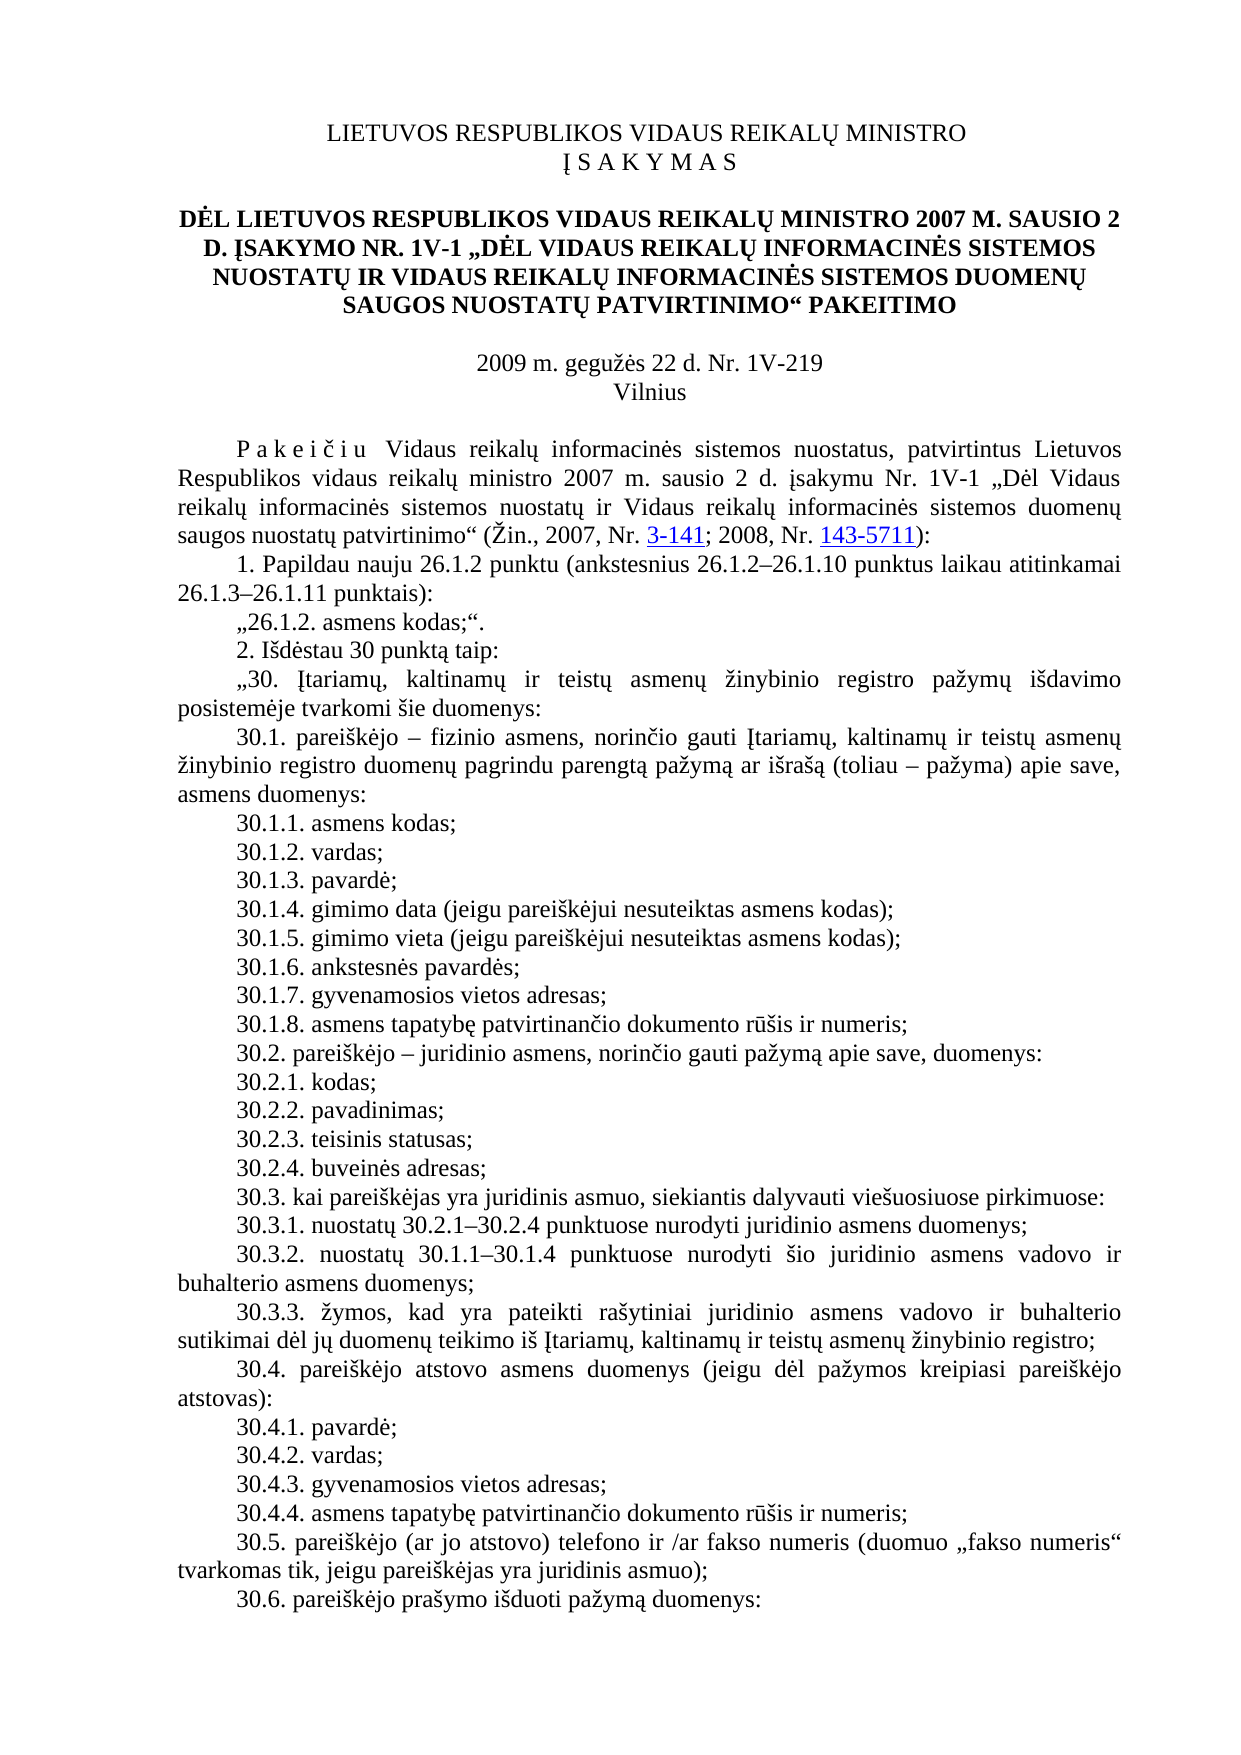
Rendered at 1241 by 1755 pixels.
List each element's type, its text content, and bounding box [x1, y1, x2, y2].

text 30.1. pareiškėjo – fizinio asmens, norinčio gauti Įtariamų, kaltinamų ir teistų asmenų žinybinio registro duomenų pagrindu parengtą pažymą ar išrašą (toliau – pažyma) apie save, asmens duomenys: [177, 722, 1122, 808]
text LIETUVOS RESPUBLIKOS VIDAUS REIKALŲ MINISTRO [177, 118, 1122, 147]
text 30.2.3. teisinis statusas; [177, 1124, 1122, 1153]
text 30.2.4. buveinės adresas; [177, 1153, 1122, 1182]
text 30.2. pareiškėjo – juridinio asmens, norinčio gauti pažymą apie save, duomenys: [177, 1038, 1122, 1067]
text 30.4. pareiškėjo atstovo asmens duomenys (jeigu dėl pažymos kreipiasi pareiškėjo atstovas): [177, 1354, 1122, 1412]
text 30.2.1. kodas; [177, 1067, 1122, 1096]
text 30.1.1. asmens kodas; [177, 808, 1122, 837]
text 30.3.1. nuostatų 30.2.1–30.2.4 punktuose nurodyti juridinio asmens duomenys; [177, 1211, 1122, 1239]
text 30.1.3. pavardė; [177, 866, 1122, 894]
text Pakeičiu Vidaus reikalų informacinės sistemos nuostatus, patvirtintus Lietuvos Respublikos vidaus reikalų ministro 2007 m. sausio 2 d. įsakymu Nr. 1V-1 „Dėl Vidaus reikalų informacinės sistemos nuostatų ir Vidaus reikalų informacinės sistemos duomenų saugos nuostatų patvirtinimo“ (Žin., 2007, Nr. 3-141; 2008, Nr. 143-5711): [177, 434, 1122, 549]
text 1. Papildau nauju 26.1.2 punktu (ankstesnius 26.1.2–26.1.10 punktus laikau atitinkamai 26.1.3–26.1.11 punktais): [177, 549, 1122, 607]
text „26.1.2. asmens kodas;“. [177, 607, 1122, 636]
text 30.1.8. asmens tapatybę patvirtinančio dokumento rūšis ir numeris; [177, 1009, 1122, 1038]
text 30.1.6. ankstesnės pavardės; [177, 952, 1122, 981]
text 30.1.7. gyvenamosios vietos adresas; [177, 981, 1122, 1009]
text 30.4.2. vardas; [177, 1441, 1122, 1469]
text „30. Įtariamų, kaltinamų ir teistų asmenų žinybinio registro pažymų išdavimo posistemėje tvarkomi šie duomenys: [177, 664, 1122, 722]
text 30.1.4. gimimo data (jeigu pareiškėjui nesuteiktas asmens kodas); [177, 894, 1122, 923]
text 30.2.2. pavadinimas; [177, 1096, 1122, 1124]
text 30.4.3. gyvenamosios vietos adresas; [177, 1469, 1122, 1498]
text Vilnius [177, 377, 1122, 406]
text DĖL LIETUVOS RESPUBLIKOS VIDAUS REIKALŲ MINISTRO 2007 M. SAUSIO 2 D. ĮSAKYMO NR. 1V-1 „DĖL VIDAUS REIKALŲ INFORMACINĖS SISTEMOS NUOSTATŲ IR VIDAUS REIKALŲ INFORMACINĖS SISTEMOS DUOMENŲ SAUGOS NUOSTATŲ PATVIRTINIMO“ PAKEITIMO [177, 204, 1122, 319]
text 30.5. pareiškėjo (ar jo atstovo) telefono ir /ar fakso numeris (duomuo „fakso numeris“ tvarkomas tik, jeigu pareiškėjas yra juridinis asmuo); [177, 1527, 1122, 1584]
text 30.3.3. žymos, kad yra pateikti rašytiniai juridinio asmens vadovo ir buhalterio sutikimai dėl jų duomenų teikimo iš Įtariamų, kaltinamų ir teistų asmenų žinybinio registro; [177, 1297, 1122, 1354]
text 2. Išdėstau 30 punktą taip: [177, 636, 1122, 664]
text 2009 m. gegužės 22 d. Nr. 1V-219 [177, 348, 1122, 377]
text 30.6. pareiškėjo prašymo išduoti pažymą duomenys: [177, 1584, 1122, 1613]
text 30.3. kai pareiškėjas yra juridinis asmuo, siekiantis dalyvauti viešuosiuose pirkimuose: [177, 1182, 1122, 1211]
text 30.1.2. vardas; [177, 837, 1122, 866]
text 30.4.1. pavardė; [177, 1412, 1122, 1441]
text 30.1.5. gimimo vieta (jeigu pareiškėjui nesuteiktas asmens kodas); [177, 923, 1122, 952]
text ĮSAKYMAS [177, 147, 1122, 176]
text 30.4.4. asmens tapatybę patvirtinančio dokumento rūšis ir numeris; [177, 1498, 1122, 1527]
text 30.3.2. nuostatų 30.1.1–30.1.4 punktuose nurodyti šio juridinio asmens vadovo ir buhalterio asmens duomenys; [177, 1239, 1122, 1297]
